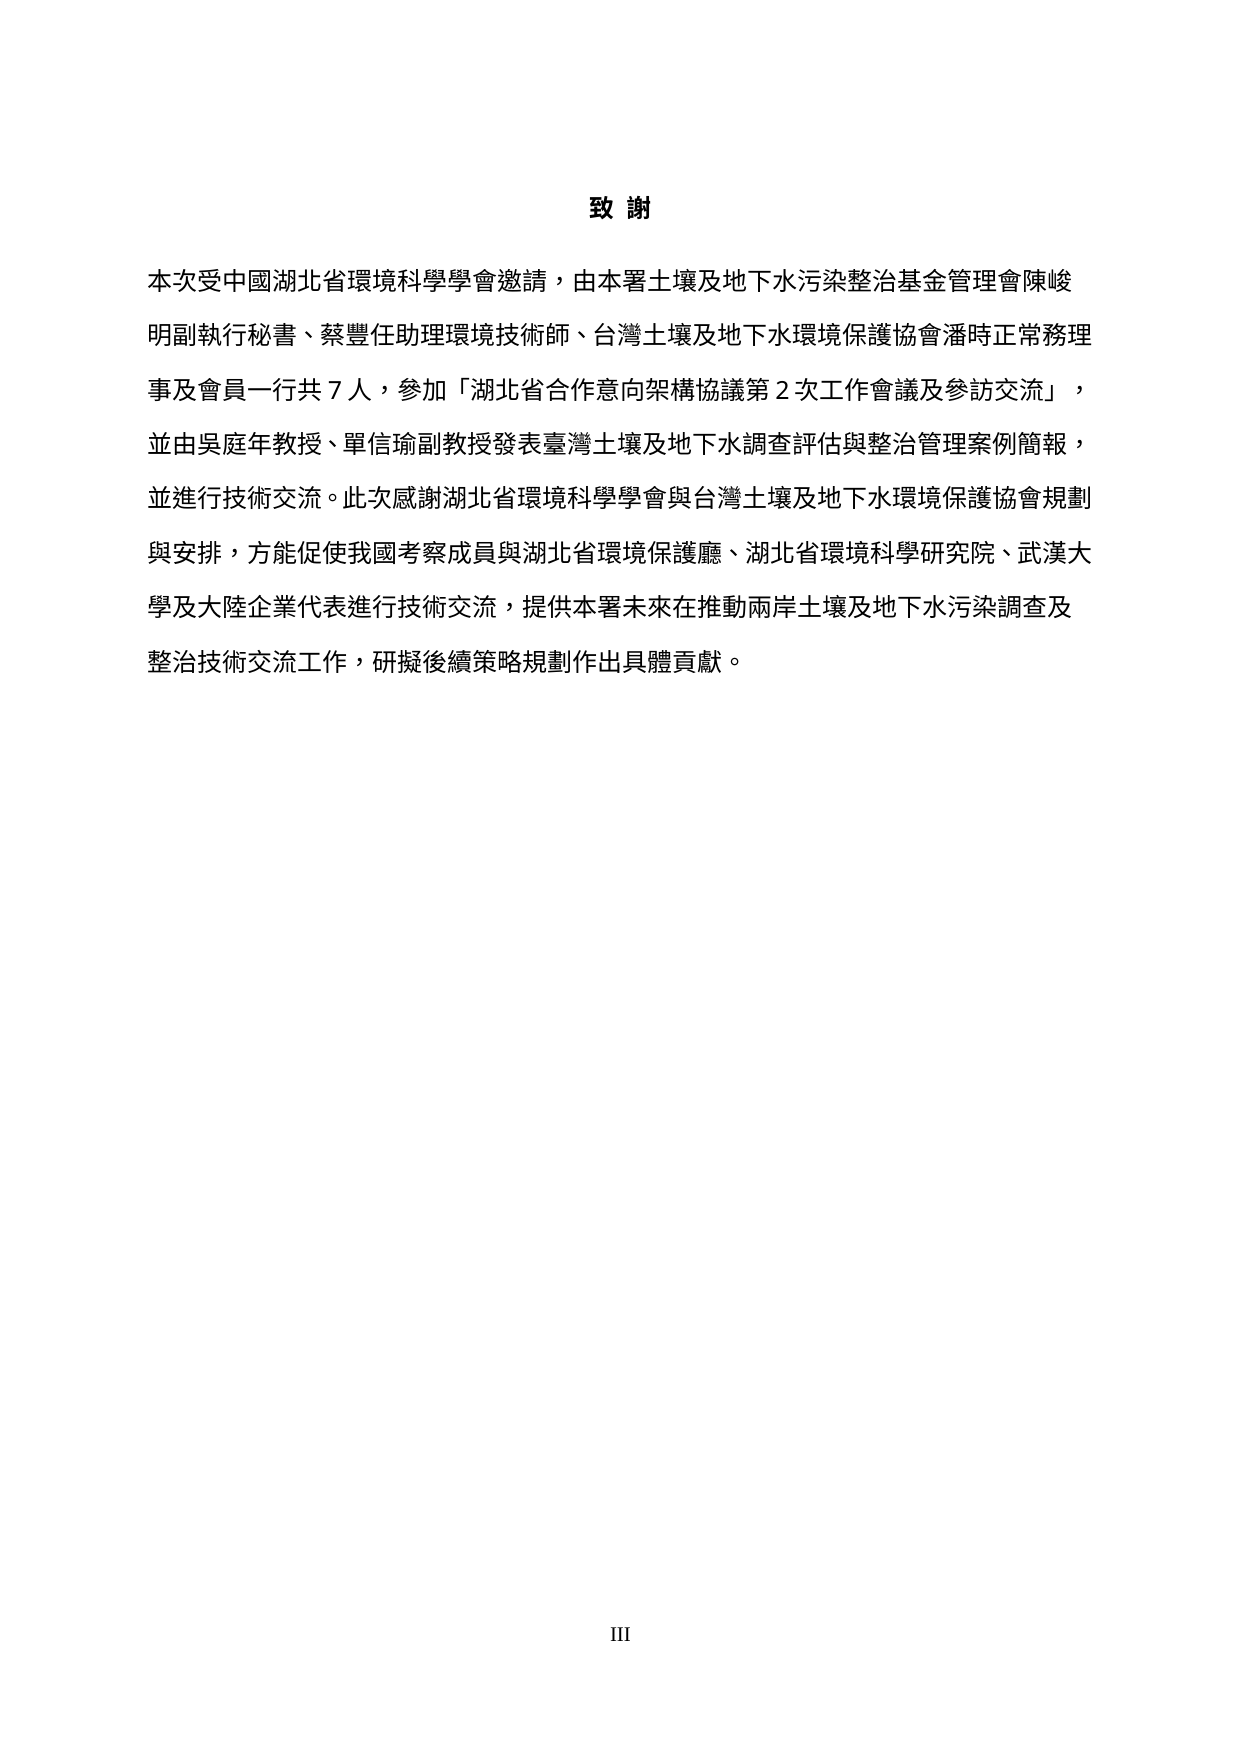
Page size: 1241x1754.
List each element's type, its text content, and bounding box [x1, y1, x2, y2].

text 致 謝 [148, 188, 1092, 224]
text 本次受中國湖北省環境科學學會邀請，由本署土壤及地下水污染整治基金管理會陳峻明副執行秘書、蔡豐任助理環境技術師、台灣土壤及地下水環境保護協會潘時正常務理事及會員一行共7人，參加「湖北省合作意向架構協議第2次工作會議及參訪交流」，並由吳庭年教授、單信瑜副教授發表臺灣土壤及地下水調查評估與整治管理案例簡報，並進行技術交流。此次感謝湖北省環境科學學會與台灣土壤及地下水環境保護協會規劃與安排，方能促使我國考察成員與湖北省環境保護廳、湖北省環境科學研究院、武漢大學及大陸企業代表進行技術交流，提供本署未來在推動兩岸土壤及地下水污染調查及整治技術交流工作，研擬後續策略規劃作出具體貢獻。 [148, 261, 1092, 678]
